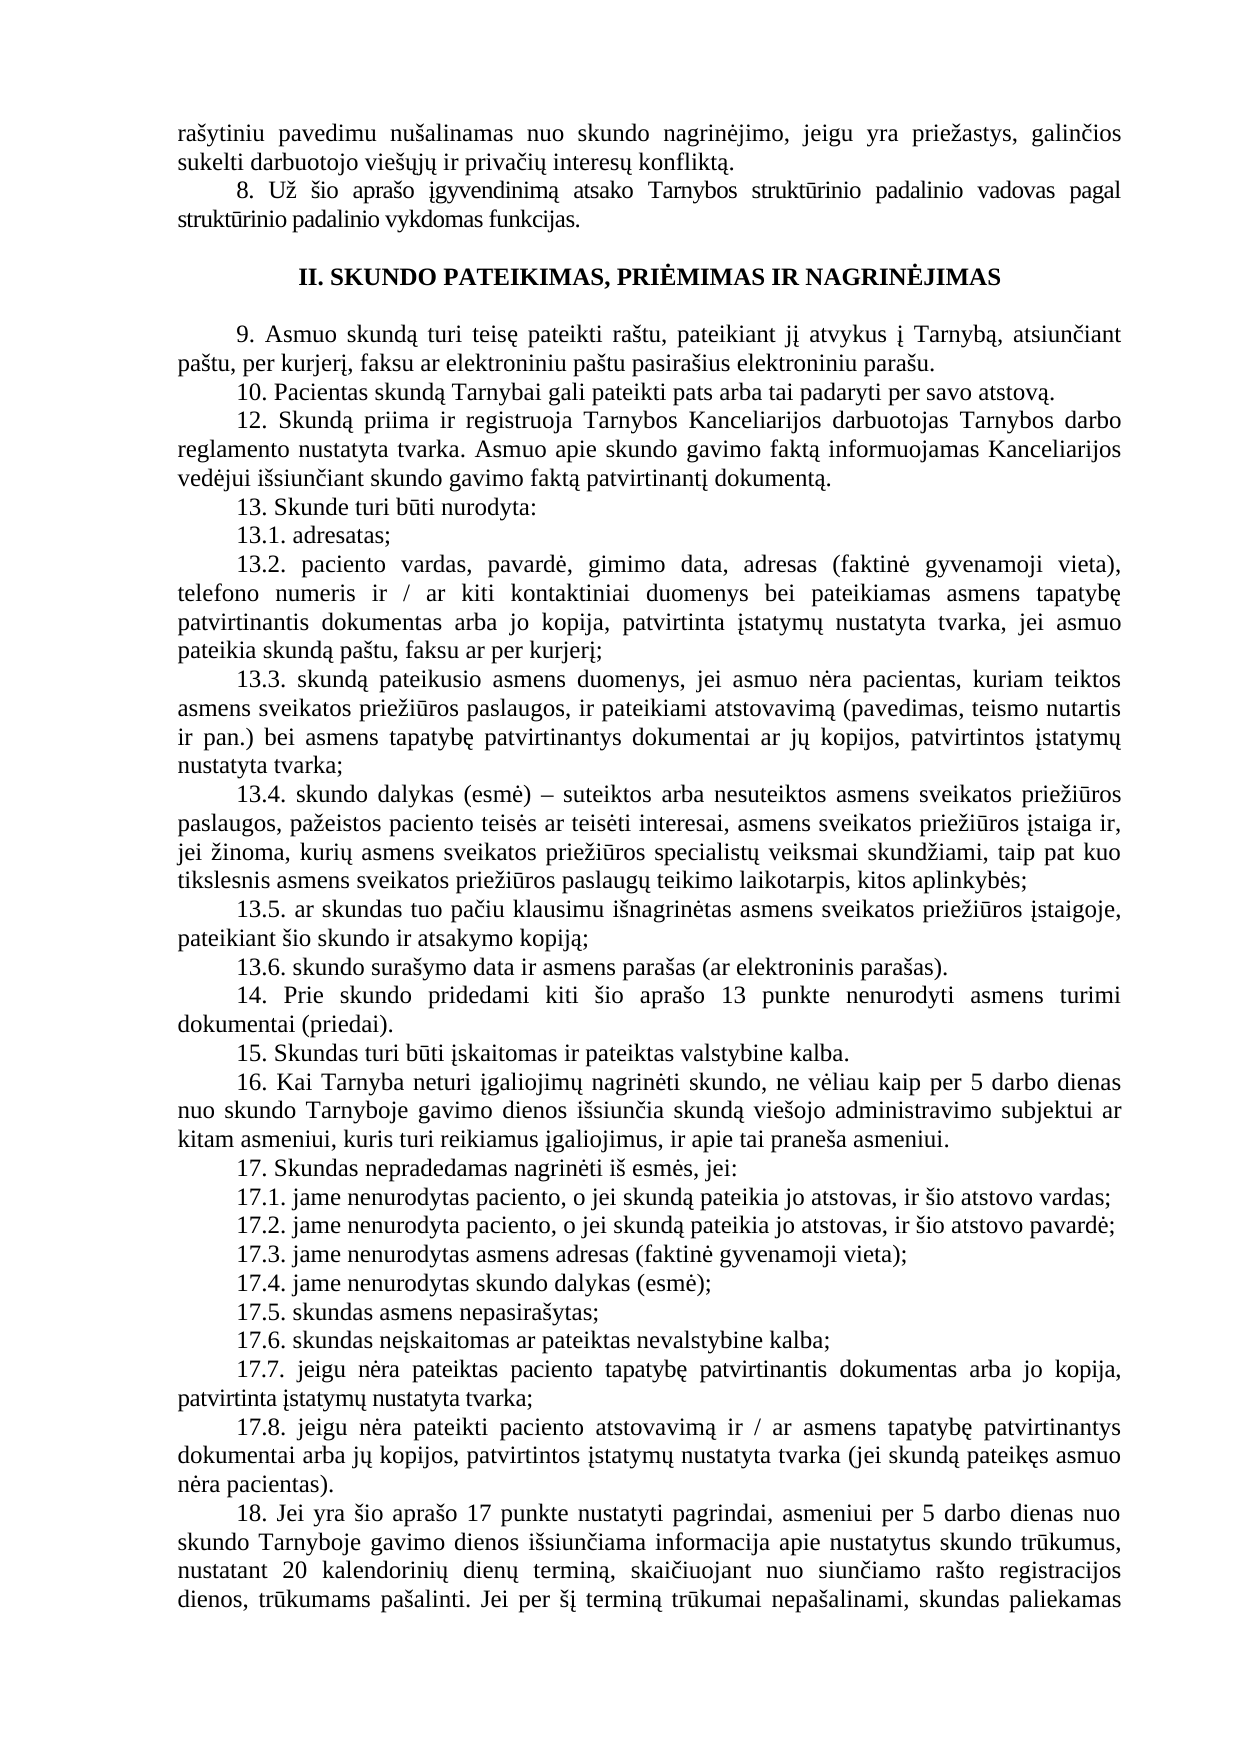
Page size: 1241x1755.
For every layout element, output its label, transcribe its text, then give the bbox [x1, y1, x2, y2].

text 18. Jei yra šio aprašo 17 punkte nustatyti pagrindai, asmeniui per 5 darbo dienas nuo skundo Tarnyboje gavimo dienos išsiunčiama informacija apie nustatytus skundo trūkumus, nustatant 20 kalendorinių dienų terminą, skaičiuojant nuo siunčiamo rašto registracijos dienos, trūkumams pašalinti. Jei per šį terminą trūkumai nepašalinami, skundas paliekamas [177, 1498, 1122, 1613]
text 15. Skundas turi būti įskaitomas ir pateiktas valstybine kalba. [177, 1038, 1122, 1067]
text 13.6. skundo surašymo data ir asmens parašas (ar elektroninis parašas). [177, 952, 1122, 981]
text 16. Kai Tarnyba neturi įgaliojimų nagrinėti skundo, ne vėliau kaip per 5 darbo dienas nuo skundo Tarnyboje gavimo dienos išsiunčia skundą viešojo administravimo subjektui ar kitam asmeniui, kuris turi reikiamus įgaliojimus, ir apie tai praneša asmeniui. [177, 1067, 1122, 1153]
text 17.7. jeigu nėra pateiktas paciento tapatybę patvirtinantis dokumentas arba jo kopija, patvirtinta įstatymų nustatyta tvarka; [177, 1354, 1122, 1412]
text 12. Skundą priima ir registruoja Tarnybos Kanceliarijos darbuotojas Tarnybos darbo reglamento nustatyta tvarka. Asmuo apie skundo gavimo faktą informuojamas Kanceliarijos vedėjui išsiunčiant skundo gavimo faktą patvirtinantį dokumentą. [177, 406, 1122, 492]
text 13. Skunde turi būti nurodyta: [177, 492, 1122, 521]
text 13.4. skundo dalykas (esmė) – suteiktos arba nesuteiktos asmens sveikatos priežiūros paslaugos, pažeistos paciento teisės ar teisėti interesai, asmens sveikatos priežiūros įstaiga ir, jei žinoma, kurių asmens sveikatos priežiūros specialistų veiksmai skundžiami, taip pat kuo tikslesnis asmens sveikatos priežiūros paslaugų teikimo laikotarpis, kitos aplinkybės; [177, 779, 1122, 894]
text 17.5. skundas asmens nepasirašytas; [177, 1297, 1122, 1326]
text 13.2. paciento vardas, pavardė, gimimo data, adresas (faktinė gyvenamoji vieta), telefono numeris ir / ar kiti kontaktiniai duomenys bei pateikiamas asmens tapatybę patvirtinantis dokumentas arba jo kopija, patvirtinta įstatymų nustatyta tvarka, jei asmuo pateikia skundą paštu, faksu ar per kurjerį; [177, 549, 1122, 664]
text 17. Skundas nepradedamas nagrinėti iš esmės, jei: [177, 1153, 1122, 1182]
text 17.2. jame nenurodyta paciento, o jei skundą pateikia jo atstovas, ir šio atstovo pavardė; [177, 1211, 1122, 1239]
text 17.8. jeigu nėra pateikti paciento atstovavimą ir / ar asmens tapatybę patvirtinantys dokumentai arba jų kopijos, patvirtintos įstatymų nustatyta tvarka (jei skundą pateikęs asmuo nėra pacientas). [177, 1412, 1122, 1498]
text 9. Asmuo skundą turi teisę pateikti raštu, pateikiant jį atvykus į Tarnybą, atsiunčiant paštu, per kurjerį, faksu ar elektroniniu paštu pasirašius elektroniniu parašu. [177, 319, 1122, 377]
text 17.4. jame nenurodytas skundo dalykas (esmė); [177, 1268, 1122, 1297]
text 17.6. skundas neįskaitomas ar pateiktas nevalstybine kalba; [177, 1326, 1122, 1354]
text 13.5. ar skundas tuo pačiu klausimu išnagrinėtas asmens sveikatos priežiūros įstaigoje, pateikiant šio skundo ir atsakymo kopiją; [177, 894, 1122, 952]
text 17.3. jame nenurodytas asmens adresas (faktinė gyvenamoji vieta); [177, 1239, 1122, 1268]
text 13.1. adresatas; [177, 521, 1122, 549]
text 14. Prie skundo pridedami kiti šio aprašo 13 punkte nenurodyti asmens turimi dokumentai (priedai). [177, 981, 1122, 1038]
text 8. Už šio aprašo įgyvendinimą atsako Tarnybos struktūrinio padalinio vadovas pagal struktūrinio padalinio vykdomas funkcijas. [177, 176, 1122, 233]
text 17.1. jame nenurodytas paciento, o jei skundą pateikia jo atstovas, ir šio atstovo vardas; [177, 1182, 1122, 1211]
text 13.3. skundą pateikusio asmens duomenys, jei asmuo nėra pacientas, kuriam teiktos asmens sveikatos priežiūros paslaugos, ir pateikiami atstovavimą (pavedimas, teismo nutartis ir pan.) bei asmens tapatybę patvirtinantys dokumentai ar jų kopijos, patvirtintos įstatymų nustatyta tvarka; [177, 664, 1122, 779]
text rašytiniu pavedimu nušalinamas nuo skundo nagrinėjimo, jeigu yra priežastys, galinčios sukelti darbuotojo viešųjų ir privačių interesų konfliktą. [177, 118, 1122, 176]
text 10. Pacientas skundą Tarnybai gali pateikti pats arba tai padaryti per savo atstovą. [177, 377, 1122, 406]
text II. SKUNDO PATEIKIMAS, PRIĖMIMAS IR NAGRINĖJIMAS [177, 262, 1122, 291]
